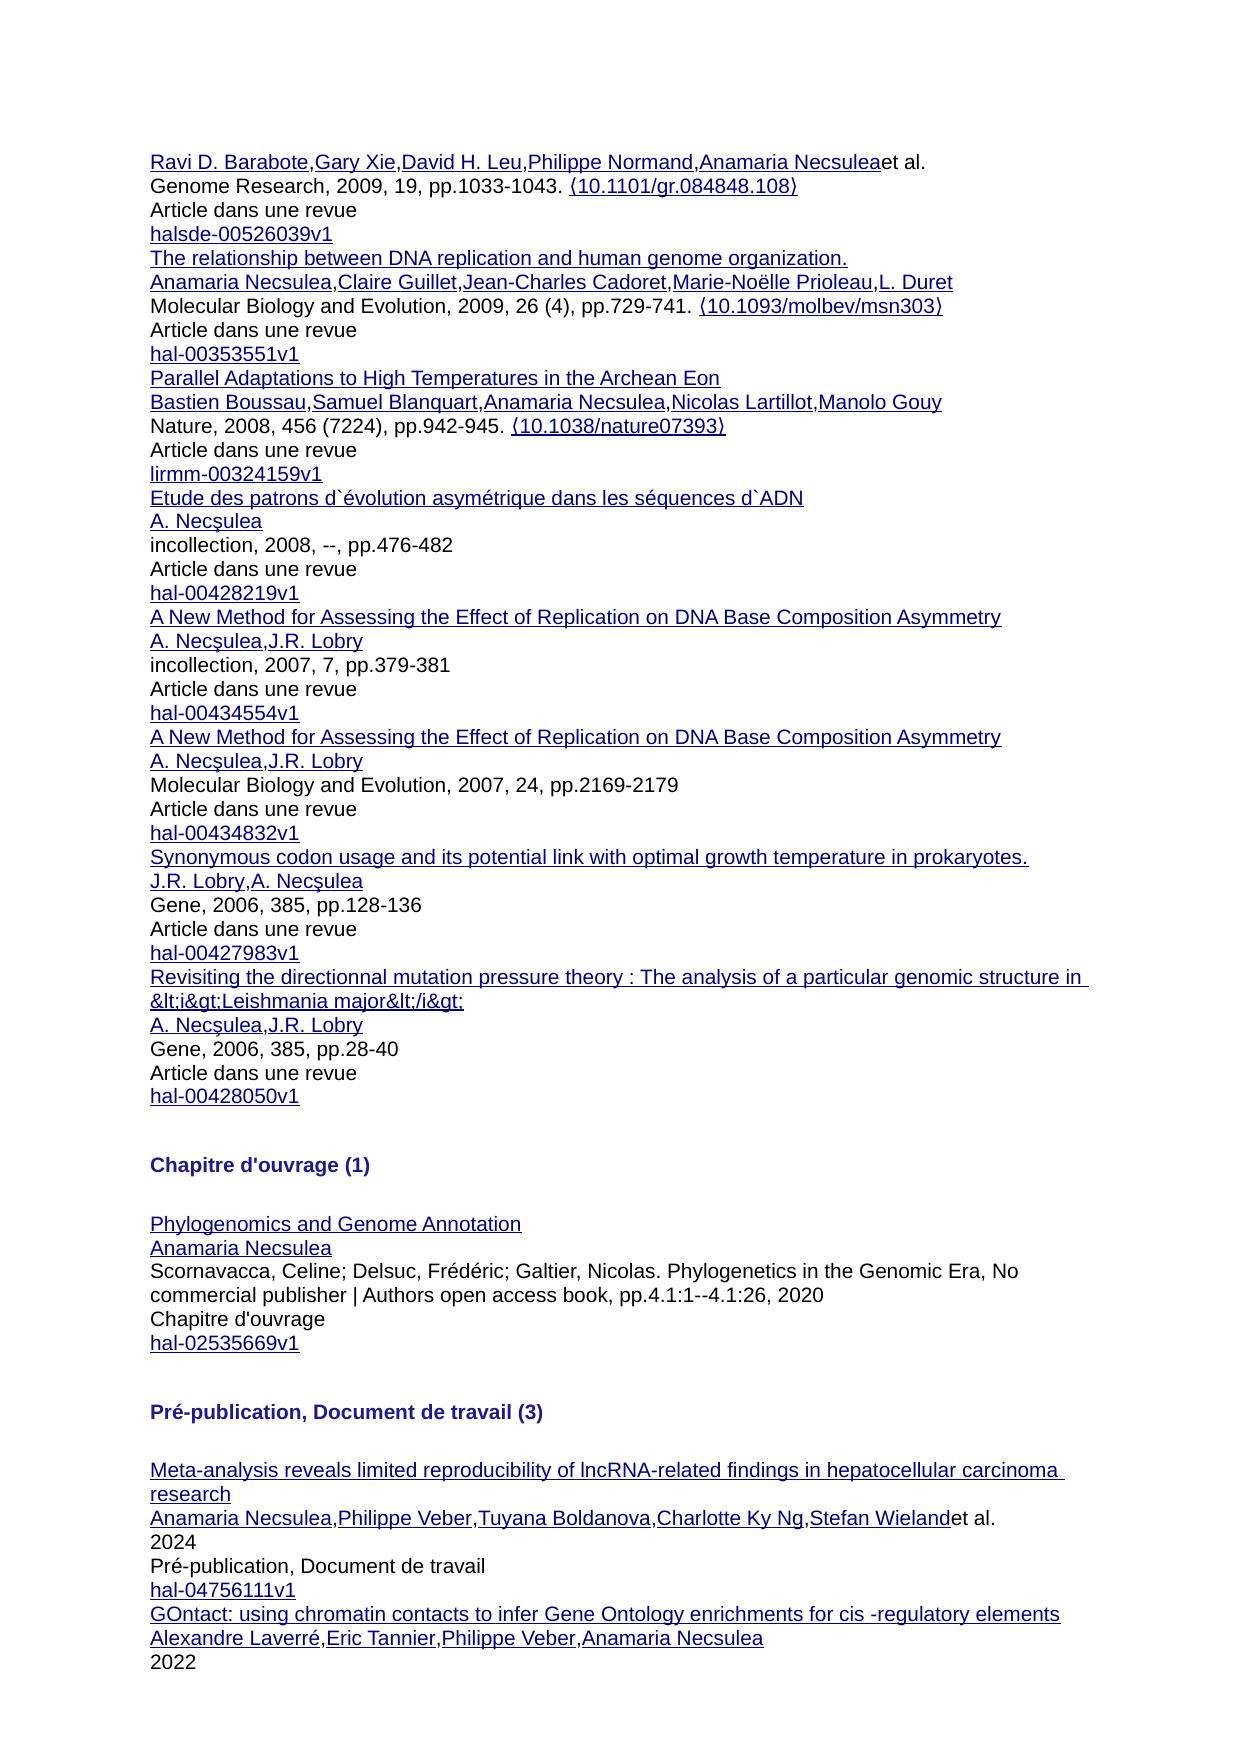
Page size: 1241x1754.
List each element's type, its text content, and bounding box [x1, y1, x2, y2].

table_cell Etude des patrons d`évolution asymétrique dans les séquences d`ADN A. Necşulea incollection, 2008, --, pp.476-482 Article dans une revue hal-00428219v1 [150, 485, 1090, 605]
table_cell Revisiting the directionnal mutation pressure theory : The analysis of a particular genomic structure in &lt;i&gt;Leishmania major&lt;/i&gt; A. Necşulea,J.R. Lobry Gene, 2006, 385, pp.28-40 Article dans une revue hal-00428050v1 [150, 965, 1090, 1108]
subtitle Pré-publication, Document de travail (3) [150, 1400, 1090, 1424]
table_header Meta-analysis reveals limited reproducibility of lncRNA-related findings in hepatocellular carcinoma research Anamaria Necsulea,Philippe Veber,Tuyana Boldanova,Charlotte Ky Ng,Stefan Wielandet al. 2024 Pré-publication, Document de travail hal-04756111v1 [150, 1458, 1090, 1602]
subtitle Chapitre d'ouvrage (1) [150, 1153, 1090, 1177]
table_cell Parallel Adaptations to High Temperatures in the Archean Eon Bastien Boussau,Samuel Blanquart,Anamaria Necsulea,Nicolas Lartillot,Manolo Gouy Nature, 2008, 456 (7224), pp.942-945. ⟨10.1038/nature07393⟩ Article dans une revue lirmm-00324159v1 [150, 366, 1090, 485]
table_cell Synonymous codon usage and its potential link with optimal growth temperature in prokaryotes. J.R. Lobry,A. Necşulea Gene, 2006, 385, pp.128-136 Article dans une revue hal-00427983v1 [150, 845, 1090, 964]
table_cell The relationship between DNA replication and human genome organization. Anamaria Necsulea,Claire Guillet,Jean-Charles Cadoret,Marie-Noëlle Prioleau,L. Duret Molecular Biology and Evolution, 2009, 26 (4), pp.729-741. ⟨10.1093/molbev/msn303⟩ Article dans une revue hal-00353551v1 [150, 246, 1090, 366]
table_cell GOntact: using chromatin contacts to infer Gene Ontology enrichments for cis -regulatory elements Alexandre Laverré,Eric Tannier,Philippe Veber,Anamaria Necsulea 2022 [150, 1602, 1090, 1674]
table_cell A New Method for Assessing the Effect of Replication on DNA Base Composition Asymmetry A. Necşulea,J.R. Lobry Molecular Biology and Evolution, 2007, 24, pp.2169-2179 Article dans une revue hal-00434832v1 [150, 725, 1090, 845]
table_header Phylogenomics and Genome Annotation Anamaria Necsulea Scornavacca, Celine; Delsuc, Frédéric; Galtier, Nicolas. Phylogenetics in the Genomic Era, No commercial publisher | Authors open access book, pp.4.1:1--4.1:26, 2020 Chapitre d'ouvrage hal-02535669v1 [150, 1211, 1090, 1355]
table_cell A New Method for Assessing the Effect of Replication on DNA Base Composition Asymmetry A. Necşulea,J.R. Lobry incollection, 2007, 7, pp.379-381 Article dans une revue hal-00434554v1 [150, 605, 1090, 725]
table_cell Ravi D. Barabote,Gary Xie,David H. Leu,Philippe Normand,Anamaria Necsuleaet al. Genome Research, 2009, 19, pp.1033-1043. ⟨10.1101/gr.084848.108⟩ Article dans une revue halsde-00526039v1 [150, 150, 1090, 246]
